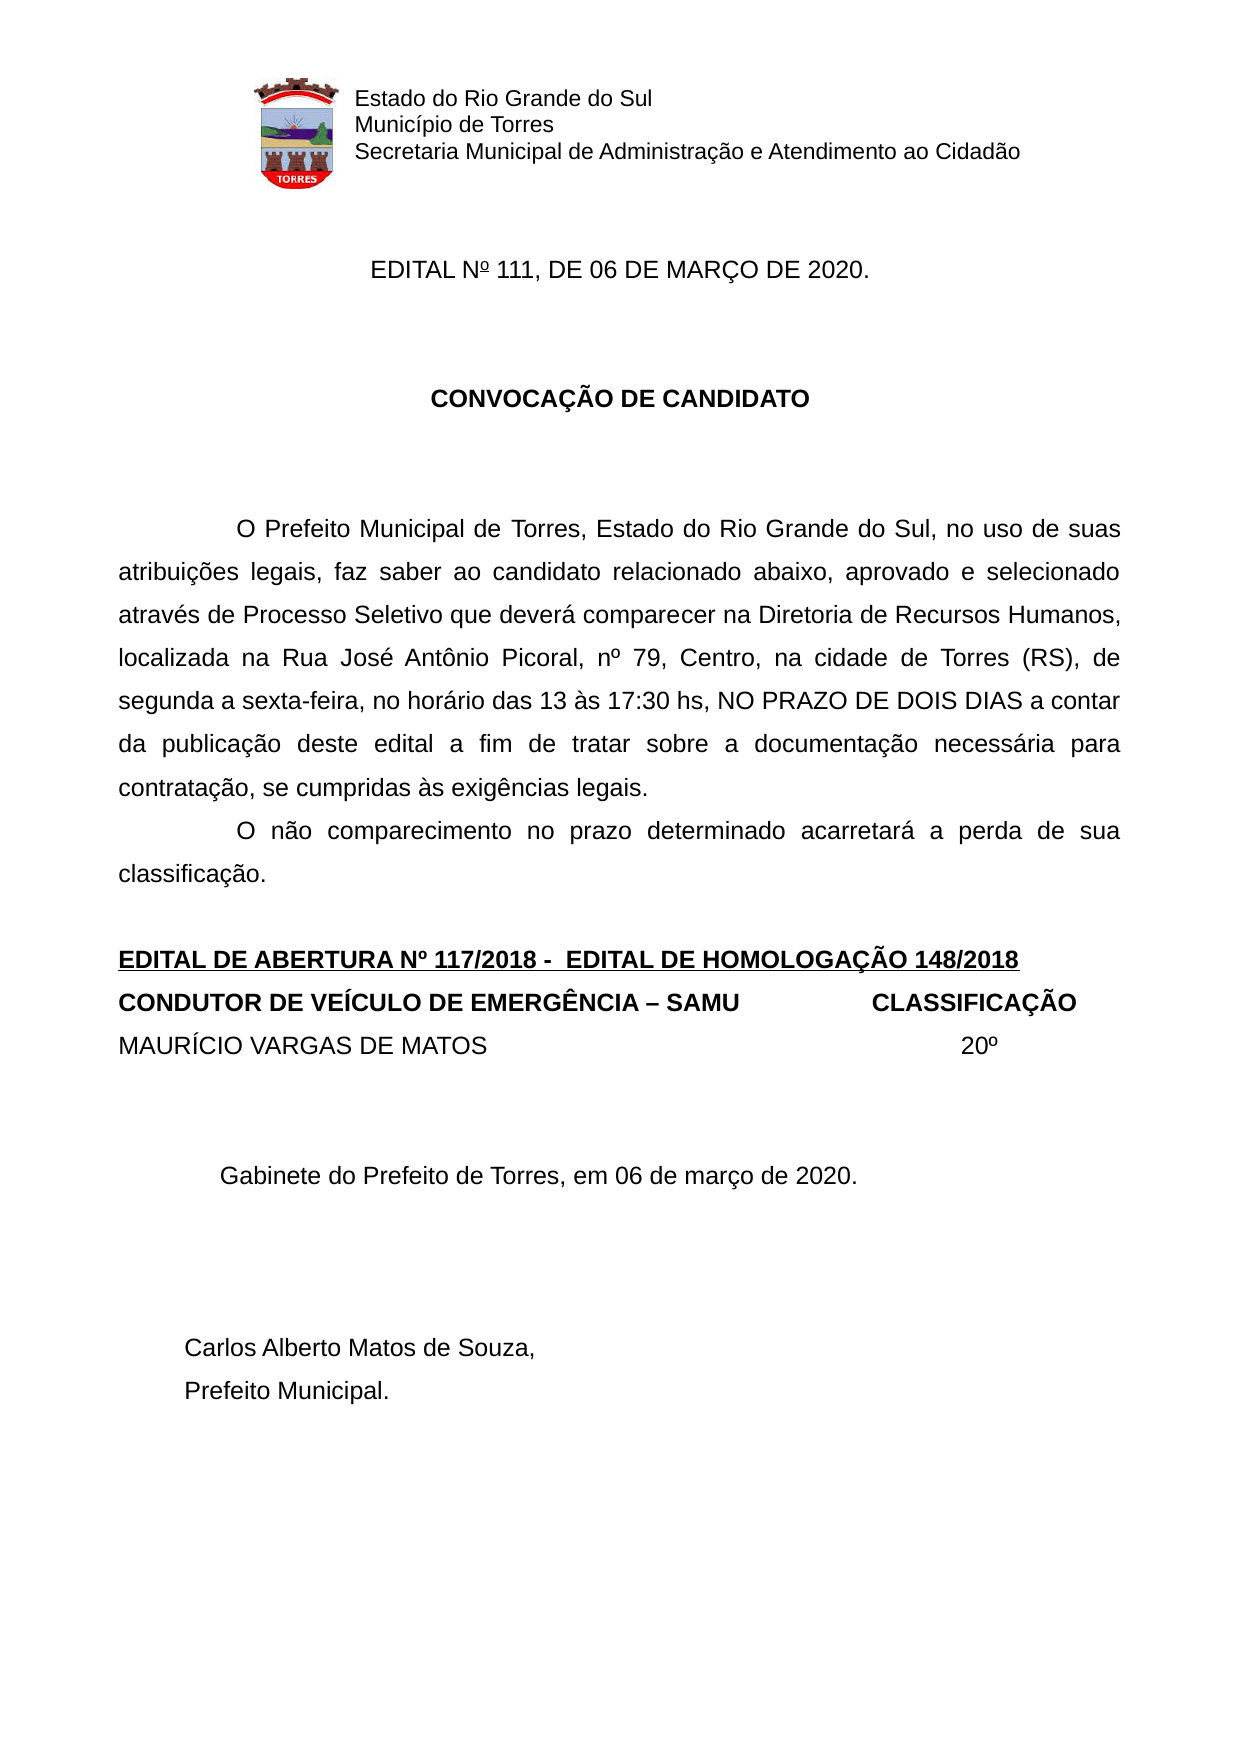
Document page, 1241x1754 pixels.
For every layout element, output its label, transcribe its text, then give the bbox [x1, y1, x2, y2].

text EDITAL No 111, DE 06 DE MARÇO DE 2020. [118, 255, 1122, 284]
text MAURÍCIO VARGAS DE MATOS 20º [118, 1031, 1122, 1060]
text EDITAL DE ABERTURA Nº 117/2018 - EDITAL DE HOMOLOGAÇÃO 148/2018 [118, 945, 1122, 974]
text Carlos Alberto Matos de Souza, [177, 1333, 1122, 1362]
text O não comparecimento no prazo determinado acarretará a perda de sua classificação. [118, 816, 1122, 887]
text O Prefeito Municipal de Torres, Estado do Rio Grande do Sul, no uso de suas atribuições legais, faz saber ao candidato relacionado abaixo, aprovado e selecionado através de Processo Seletivo que deverá comparecer na Diretoria de Recursos Humanos, localizada na Rua José Antônio Picoral, nº 79, Centro, na cidade de Torres (RS), de segunda a sexta-feira, no horário das 13 às 17:30 hs, NO PRAZO DE DOIS DIAS a contar da publicação deste edital a fim de tratar sobre a documentação necessária para contratação, se cumpridas às exigências legais. [118, 514, 1122, 801]
picture [253, 78, 339, 189]
text CONDUTOR DE VEÍCULO DE EMERGÊNCIA – SAMU CLASSIFICAÇÃO [118, 988, 1122, 1017]
text Gabinete do Prefeito de Torres, em 06 de março de 2020. [118, 1161, 1122, 1189]
text Prefeito Municipal. [177, 1376, 1122, 1405]
text CONVOCAÇÃO DE CANDIDATO [118, 384, 1122, 413]
